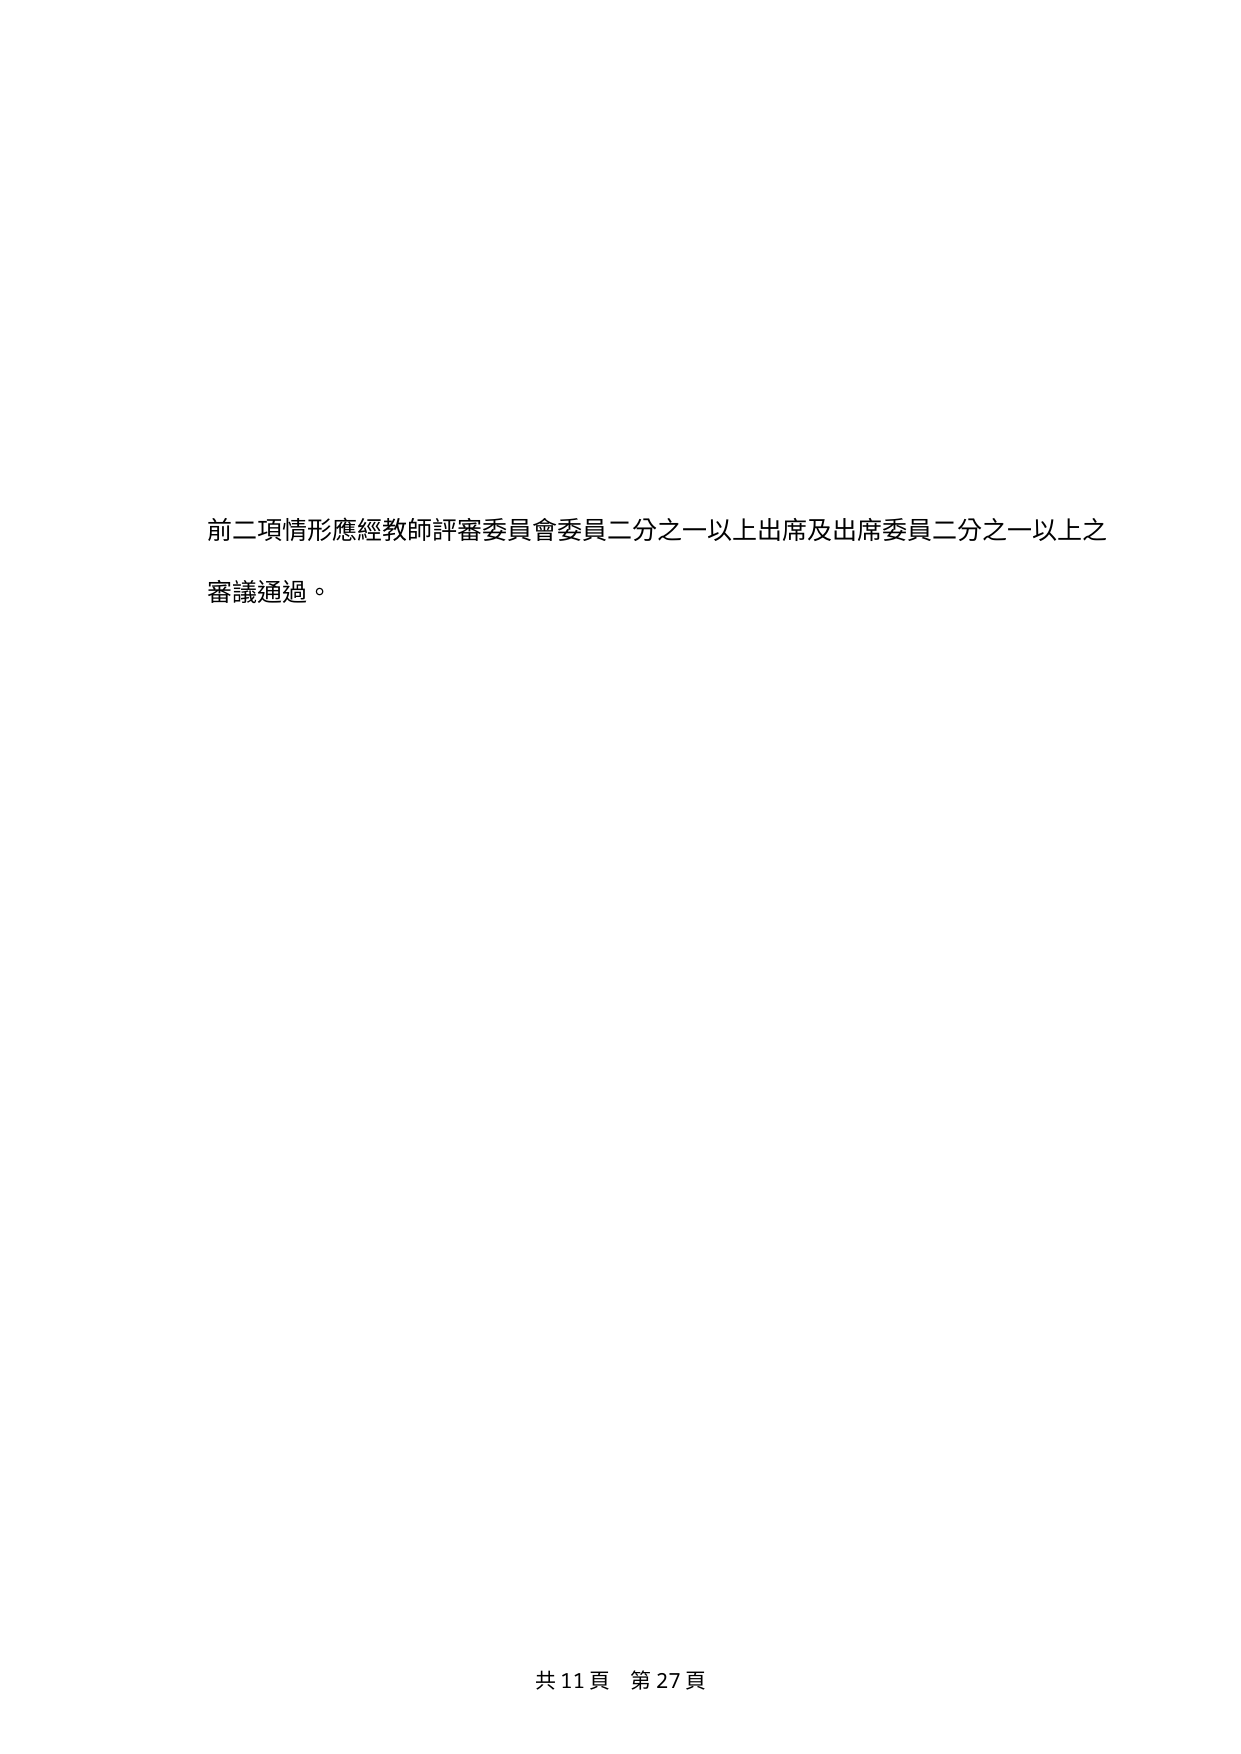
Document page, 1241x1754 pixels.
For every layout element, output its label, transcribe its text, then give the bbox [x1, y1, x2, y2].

text 前二項情形應經教師評審委員會委員二分之一以上出席及出席委員二分之一以上之審議通過。 [207, 487, 1122, 612]
